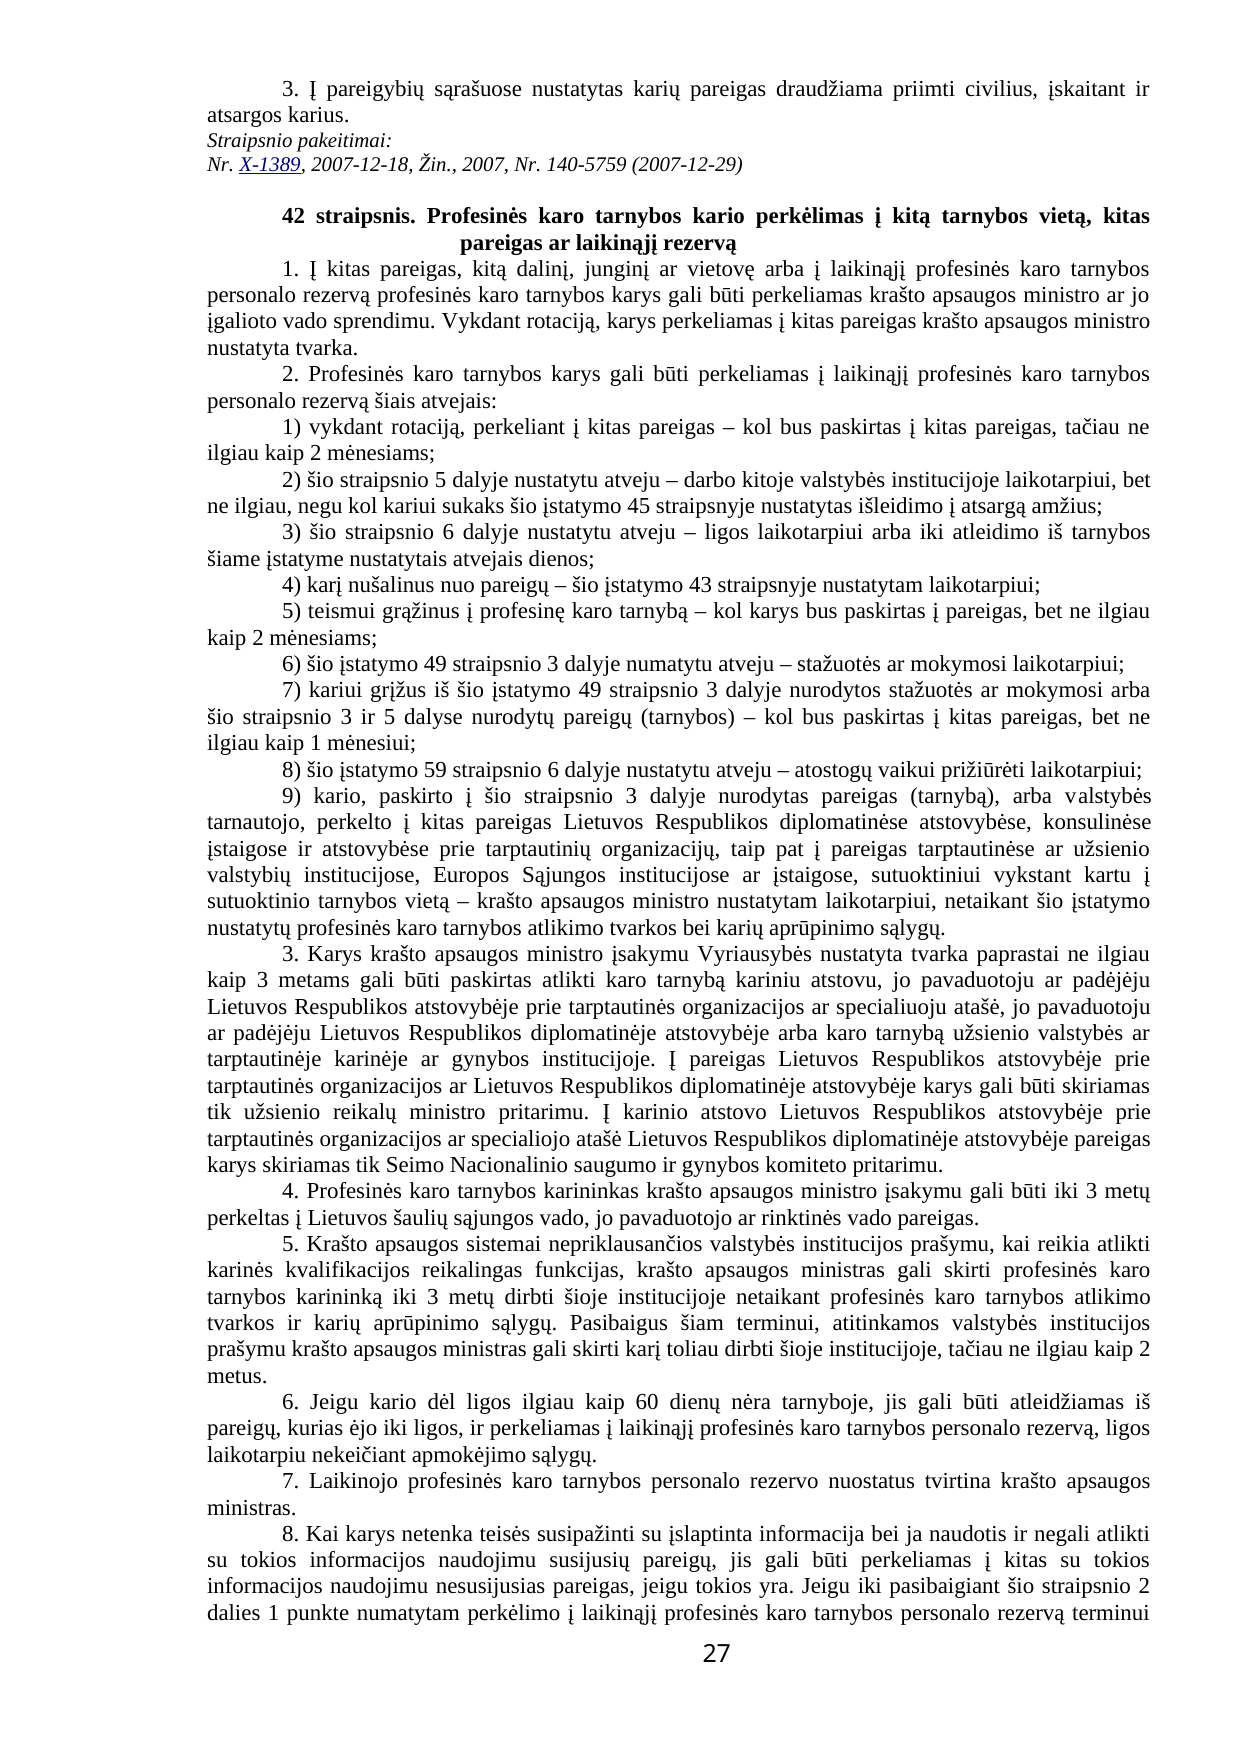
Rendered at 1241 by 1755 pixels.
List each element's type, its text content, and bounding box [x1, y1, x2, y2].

text 8) šio įstatymo 59 straipsnio 6 dalyje nustatytu atveju – atostogų vaikui prižiūrėti laikotarpiui; [207, 756, 1152, 782]
text 6. Jeigu kario dėl ligos ilgiau kaip 60 dienų nėra tarnyboje, jis gali būti atleidžiamas iš pareigų, kurias ėjo iki ligos, ir perkeliamas į laikinąjį profesinės karo tarnybos personalo rezervą, ligos laikotarpiu nekeičiant apmokėjimo sąlygų. [207, 1388, 1152, 1467]
text Straipsnio pakeitimai: [207, 128, 1152, 152]
text 8. Kai karys netenka teisės susipažinti su įslaptinta informacija bei ja naudotis ir negali atlikti su tokios informacijos naudojimu susijusių pareigų, jis gali būti perkeliamas į kitas su tokios informacijos naudojimu nesusijusias pareigas, jeigu tokios yra. Jeigu iki pasibaigiant šio straipsnio 2 dalies 1 punkte numatytam perkėlimo į laikinąjį profesinės karo tarnybos personalo rezervą terminui [207, 1520, 1152, 1625]
text Nr. X-1389, 2007-12-18, Žin., 2007, Nr. 140-5759 (2007-12-29) [207, 152, 1152, 176]
text 1. Į kitas pareigas, kitą dalinį, junginį ar vietovę arba į laikinąjį profesinės karo tarnybos personalo rezervą profesinės karo tarnybos karys gali būti perkeliamas krašto apsaugos ministro ar jo įgalioto vado sprendimu. Vykdant rotaciją, karys perkeliamas į kitas pareigas krašto apsaugos ministro nustatyta tvarka. [207, 255, 1152, 360]
text 2) šio straipsnio 5 dalyje nustatytu atveju – darbo kitoje valstybės institucijoje laikotarpiui, bet ne ilgiau, negu kol kariui sukaks šio įstatymo 45 straipsnyje nustatytas išleidimo į atsargą amžius; [207, 466, 1152, 518]
text 7. Laikinojo profesinės karo tarnybos personalo rezervo nuostatus tvirtina krašto apsaugos ministras. [207, 1467, 1152, 1520]
text 3. Į pareigybių sąrašuose nustatytas karių pareigas draudžiama priimti civilius, įskaitant ir atsargos karius. [207, 75, 1152, 128]
text 5. Krašto apsaugos sistemai nepriklausančios valstybės institucijos prašymu, kai reikia atlikti karinės kvalifikacijos reikalingas funkcijas, krašto apsaugos ministras gali skirti profesinės karo tarnybos karininką iki 3 metų dirbti šioje institucijoje netaikant profesinės karo tarnybos atlikimo tvarkos ir karių aprūpinimo sąlygų. Pasibaigus šiam terminui, atitinkamos valstybės institucijos prašymu krašto apsaugos ministras gali skirti karį toliau dirbti šioje institucijoje, tačiau ne ilgiau kaip 2 metus. [207, 1230, 1152, 1388]
text 42 straipsnis. Profesinės karo tarnybos kario perkėlimas į kitą tarnybos vietą, kitas pareigas ar laikinąjį rezervą [282, 202, 1152, 255]
text 7) kariui grįžus iš šio įstatymo 49 straipsnio 3 dalyje nurodytos stažuotės ar mokymosi arba šio straipsnio 3 ir 5 dalyse nurodytų pareigų (tarnybos) – kol bus paskirtas į kitas pareigas, bet ne ilgiau kaip 1 mėnesiui; [207, 677, 1152, 756]
text 4. Profesinės karo tarnybos karininkas krašto apsaugos ministro įsakymu gali būti iki 3 metų perkeltas į Lietuvos šaulių sąjungos vado, jo pavaduotojo ar rinktinės vado pareigas. [207, 1177, 1152, 1230]
text 1) vykdant rotaciją, perkeliant į kitas pareigas – kol bus paskirtas į kitas pareigas, tačiau ne ilgiau kaip 2 mėnesiams; [207, 413, 1152, 466]
text 2. Profesinės karo tarnybos karys gali būti perkeliamas į laikinąjį profesinės karo tarnybos personalo rezervą šiais atvejais: [207, 360, 1152, 413]
text 3. Karys krašto apsaugos ministro įsakymu Vyriausybės nustatyta tvarka paprastai ne ilgiau kaip 3 metams gali būti paskirtas atlikti karo tarnybą kariniu atstovu, jo pavaduotoju ar padėjėju Lietuvos Respublikos atstovybėje prie tarptautinės organizacijos ar specialiuoju atašė, jo pavaduotoju ar padėjėju Lietuvos Respublikos diplomatinėje atstovybėje arba karo tarnybą užsienio valstybės ar tarptautinėje karinėje ar gynybos institucijoje. Į pareigas Lietuvos Respublikos atstovybėje prie tarptautinės organizacijos ar Lietuvos Respublikos diplomatinėje atstovybėje karys gali būti skiriamas tik užsienio reikalų ministro pritarimu. Į karinio atstovo Lietuvos Respublikos atstovybėje prie tarptautinės organizacijos ar specialiojo atašė Lietuvos Respublikos diplomatinėje atstovybėje pareigas karys skiriamas tik Seimo Nacionalinio saugumo ir gynybos komiteto pritarimu. [207, 940, 1152, 1177]
text 3) šio straipsnio 6 dalyje nustatytu atveju – ligos laikotarpiui arba iki atleidimo iš tarnybos šiame įstatyme nustatytais atvejais dienos; [207, 518, 1152, 571]
text 5) teismui grąžinus į profesinę karo tarnybą – kol karys bus paskirtas į pareigas, bet ne ilgiau kaip 2 mėnesiams; [207, 597, 1152, 650]
text 4) karį nušalinus nuo pareigų – šio įstatymo 43 straipsnyje nustatytam laikotarpiui; [207, 571, 1152, 597]
text 6) šio įstatymo 49 straipsnio 3 dalyje numatytu atveju – stažuotės ar mokymosi laikotarpiui; [207, 650, 1152, 677]
text 9) kario, paskirto į šio straipsnio 3 dalyje nurodytas pareigas (tarnybą), arba valstybės tarnautojo, perkelto į kitas pareigas Lietuvos Respublikos diplomatinėse atstovybėse, konsulinėse įstaigose ir atstovybėse prie tarptautinių organizacijų, taip pat į pareigas tarptautinėse ar užsienio valstybių institucijose, Europos Sąjungos institucijose ar įstaigose, sutuoktiniui vykstant kartu į sutuoktinio tarnybos vietą – krašto apsaugos ministro nustatytam laikotarpiui, netaikant šio įstatymo nustatytų profesinės karo tarnybos atlikimo tvarkos bei karių aprūpinimo sąlygų. [207, 782, 1152, 940]
